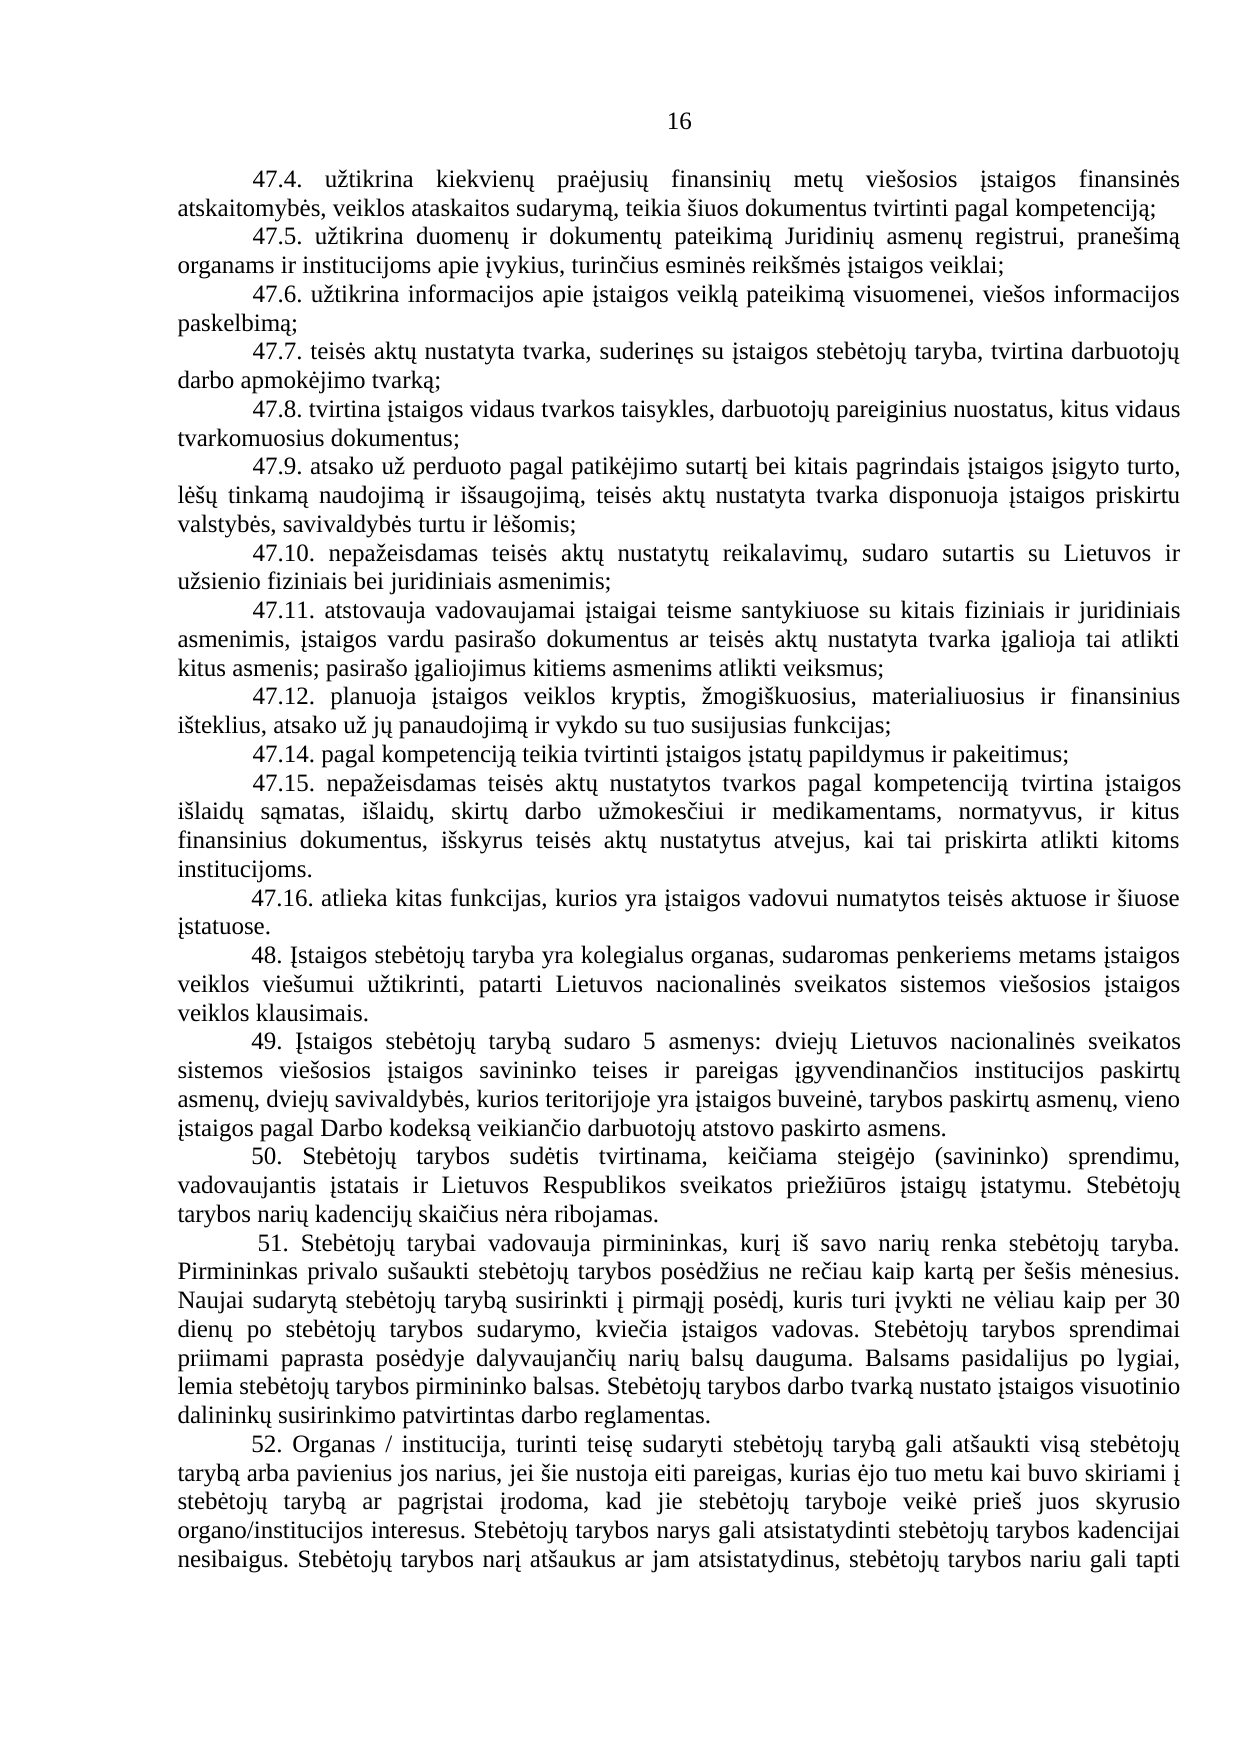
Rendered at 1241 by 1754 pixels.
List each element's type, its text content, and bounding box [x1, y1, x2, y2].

text 47.6. užtikrina informacijos apie įstaigos veiklą pateikimą visuomenei, viešos informacijos paskelbimą; [177, 279, 1181, 336]
text 47.8. tvirtina įstaigos vidaus tvarkos taisykles, darbuotojų pareiginius nuostatus, kitus vidaus tvarkomuosius dokumentus; [177, 394, 1181, 451]
text 47.4. užtikrina kiekvienų praėjusių finansinių metų viešosios įstaigos finansinės atskaitomybės, veiklos ataskaitos sudarymą, teikia šiuos dokumentus tvirtinti pagal kompetenciją; [177, 164, 1181, 221]
text 50. Stebėtojų tarybos sudėtis tvirtinama, keičiama steigėjo (savininko) sprendimu, vadovaujantis įstatais ir Lietuvos Respublikos sveikatos priežiūros įstaigų įstatymu. Stebėtojų tarybos narių kadencijų skaičius nėra ribojamas. [177, 1141, 1181, 1228]
text 52. Organas / institucija, turinti teisę sudaryti stebėtojų tarybą gali atšaukti visą stebėtojų tarybą arba pavienius jos narius, jei šie nustoja eiti pareigas, kurias ėjo tuo metu kai buvo skiriami į stebėtojų tarybą ar pagrįstai įrodoma, kad jie stebėtojų taryboje veikė prieš juos skyrusio organo/institucijos interesus. Stebėtojų tarybos narys gali atsistatydinti stebėtojų tarybos kadencijai nesibaigus. Stebėtojų tarybos narį atšaukus ar jam atsistatydinus, stebėtojų tarybos nariu gali tapti [177, 1429, 1181, 1573]
text 47.16. atlieka kitas funkcijas, kurios yra įstaigos vadovui numatytos teisės aktuose ir šiuose įstatuose. [177, 883, 1181, 940]
text 47.14. pagal kompetenciją teikia tvirtinti įstaigos įstatų papildymus ir pakeitimus; [177, 739, 1181, 768]
text 47.9. atsako už perduoto pagal patikėjimo sutartį bei kitais pagrindais įstaigos įsigyto turto, lėšų tinkamą naudojimą ir išsaugojimą, teisės aktų nustatyta tvarka disponuoja įstaigos priskirtu valstybės, savivaldybės turtu ir lėšomis; [177, 451, 1181, 538]
text 47.7. teisės aktų nustatyta tvarka, suderinęs su įstaigos stebėtojų taryba, tvirtina darbuotojų darbo apmokėjimo tvarką; [177, 336, 1181, 394]
text 48. Įstaigos stebėtojų taryba yra kolegialus organas, sudaromas penkeriems metams įstaigos veiklos viešumui užtikrinti, patarti Lietuvos nacionalinės sveikatos sistemos viešosios įstaigos veiklos klausimais. [177, 940, 1181, 1026]
text 51. Stebėtojų tarybai vadovauja pirmininkas, kurį iš savo narių renka stebėtojų taryba. Pirmininkas privalo sušaukti stebėtojų tarybos posėdžius ne rečiau kaip kartą per šešis mėnesius. Naujai sudarytą stebėtojų tarybą susirinkti į pirmąjį posėdį, kuris turi įvykti ne vėliau kaip per 30 dienų po stebėtojų tarybos sudarymo, kviečia įstaigos vadovas. Stebėtojų tarybos sprendimai priimami paprasta posėdyje dalyvaujančių narių balsų dauguma. Balsams pasidalijus po lygiai, lemia stebėtojų tarybos pirmininko balsas. Stebėtojų tarybos darbo tvarką nustato įstaigos visuotinio dalininkų susirinkimo patvirtintas darbo reglamentas. [177, 1228, 1181, 1429]
text 47.5. užtikrina duomenų ir dokumentų pateikimą Juridinių asmenų registrui, pranešimą organams ir institucijoms apie įvykius, turinčius esminės reikšmės įstaigos veiklai; [177, 221, 1181, 279]
text 47.15. nepažeisdamas teisės aktų nustatytos tvarkos pagal kompetenciją tvirtina įstaigos išlaidų sąmatas, išlaidų, skirtų darbo užmokesčiui ir medikamentams, normatyvus, ir kitus finansinius dokumentus, išskyrus teisės aktų nustatytus atvejus, kai tai priskirta atlikti kitoms institucijoms. [177, 768, 1181, 883]
text 47.11. atstovauja vadovaujamai įstaigai teisme santykiuose su kitais fiziniais ir juridiniais asmenimis, įstaigos vardu pasirašo dokumentus ar teisės aktų nustatyta tvarka įgalioja tai atlikti kitus asmenis; pasirašo įgaliojimus kitiems asmenims atlikti veiksmus; [177, 595, 1181, 681]
text 47.10. nepažeisdamas teisės aktų nustatytų reikalavimų, sudaro sutartis su Lietuvos ir užsienio fiziniais bei juridiniais asmenimis; [177, 538, 1181, 595]
text 47.12. planuoja įstaigos veiklos kryptis, žmogiškuosius, materialiuosius ir finansinius išteklius, atsako už jų panaudojimą ir vykdo su tuo susijusias funkcijas; [177, 681, 1181, 739]
text 49. Įstaigos stebėtojų tarybą sudaro 5 asmenys: dviejų Lietuvos nacionalinės sveikatos sistemos viešosios įstaigos savininko teises ir pareigas įgyvendinančios institucijos paskirtų asmenų, dviejų savivaldybės, kurios teritorijoje yra įstaigos buveinė, tarybos paskirtų asmenų, vieno įstaigos pagal Darbo kodeksą veikiančio darbuotojų atstovo paskirto asmens. [177, 1026, 1181, 1141]
